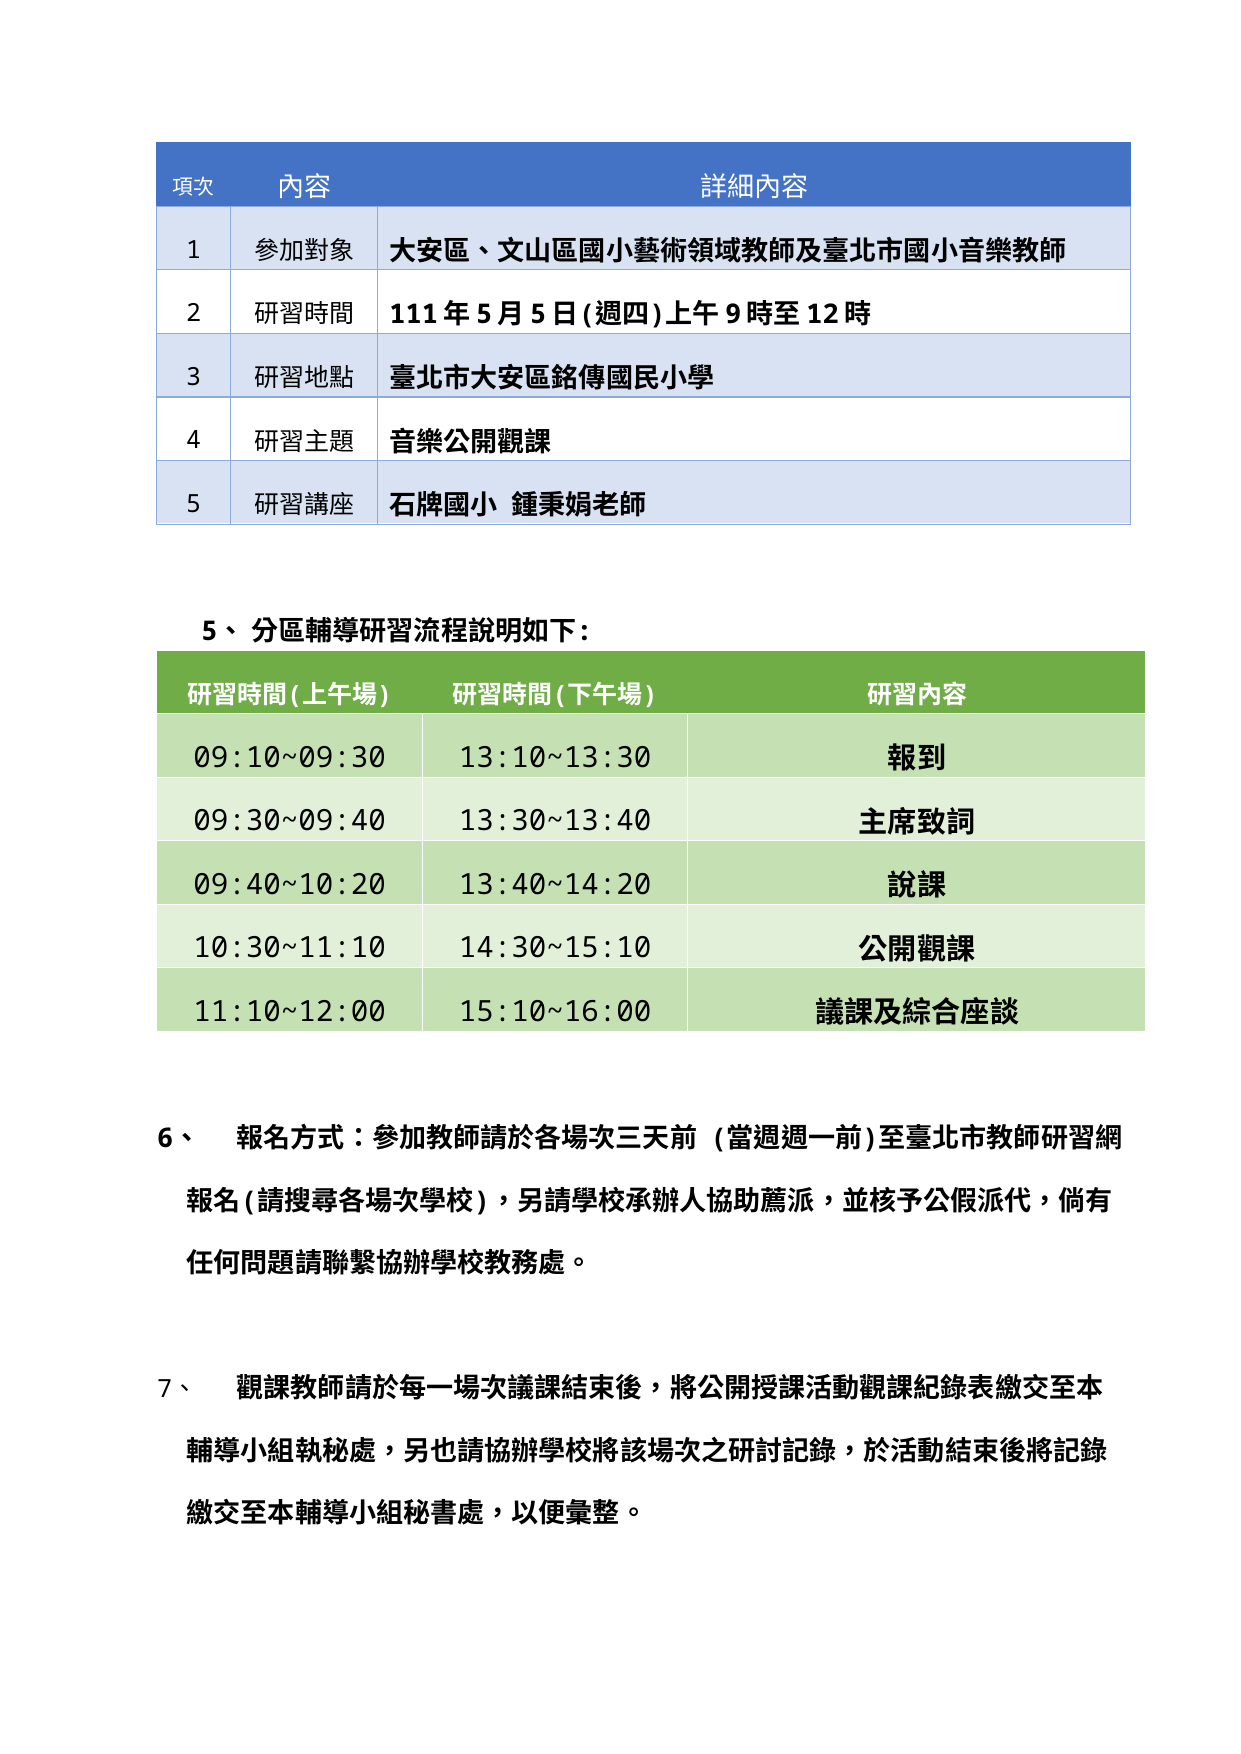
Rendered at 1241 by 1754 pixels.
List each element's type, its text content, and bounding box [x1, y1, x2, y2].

table_cell 14:30~15:10 [423, 905, 687, 967]
table_cell 研習地點 [231, 334, 377, 396]
table_cell 09:10~09:30 [157, 714, 422, 777]
table_header 研習時間(上午場) [157, 651, 422, 713]
table_cell 111年5月5日(週四)上午9時至12時 [378, 270, 1130, 333]
table_cell 公開觀課 [688, 905, 1145, 967]
table_cell 議課及綜合座談 [688, 968, 1145, 1031]
table_cell 5 [157, 461, 230, 523]
table_cell 4 [157, 398, 230, 460]
list 觀課教師請於每一場次議課結束後，將公開授課活動觀課紀錄表繳交至本輔導小組執秘處，另也請協辦學校將該場次之研討記錄，於活動結束後將記錄繳交至本輔導小組秘書處，以便彙整。 [157, 1344, 1128, 1532]
table_cell 13:40~14:20 [423, 841, 687, 904]
table_cell 研習時間 [231, 270, 377, 333]
table_cell 臺北市大安區銘傳國民小學 [378, 334, 1130, 396]
table_cell 研習講座 [231, 461, 377, 523]
table_cell 報到 [688, 714, 1145, 777]
table_cell 音樂公開觀課 [378, 398, 1130, 460]
table_cell 13:30~13:40 [423, 778, 687, 840]
table_cell 09:30~09:40 [157, 778, 422, 840]
table_cell 13:10~13:30 [423, 714, 687, 777]
table_cell 2 [157, 270, 230, 333]
table_cell 11:10~12:00 [157, 968, 422, 1031]
table_header 研習時間(下午場) [422, 651, 688, 713]
table_cell 大安區、文山區國小藝術領域教師及臺北市國小音樂教師 [378, 207, 1130, 269]
table_header 內容 [230, 143, 378, 206]
table_cell 1 [157, 207, 230, 269]
table_cell 研習主題 [231, 398, 377, 460]
table_cell 說課 [688, 841, 1145, 904]
table_cell 3 [157, 334, 230, 396]
list 報名方式：參加教師請於各場次三天前 (當週週一前)至臺北市教師研習網報名(請搜尋各場次學校)，另請學校承辦人協助薦派，並核予公假派代，倘有任何問題請聯繫協辦學校教務處。 [157, 1094, 1128, 1282]
table_cell 15:10~16:00 [423, 968, 687, 1031]
table_header 研習內容 [688, 651, 1145, 713]
table_cell 09:40~10:20 [157, 841, 422, 904]
table_cell 參加對象 [231, 207, 377, 269]
table_cell 10:30~11:10 [157, 905, 422, 967]
table_header 詳細內容 [378, 143, 1130, 206]
table_cell 石牌國小 鍾秉娟老師 [378, 461, 1130, 523]
table_header 項次 [157, 143, 230, 206]
table_cell 主席致詞 [688, 778, 1145, 840]
list 分區輔導研習流程說明如下: [201, 587, 1128, 649]
